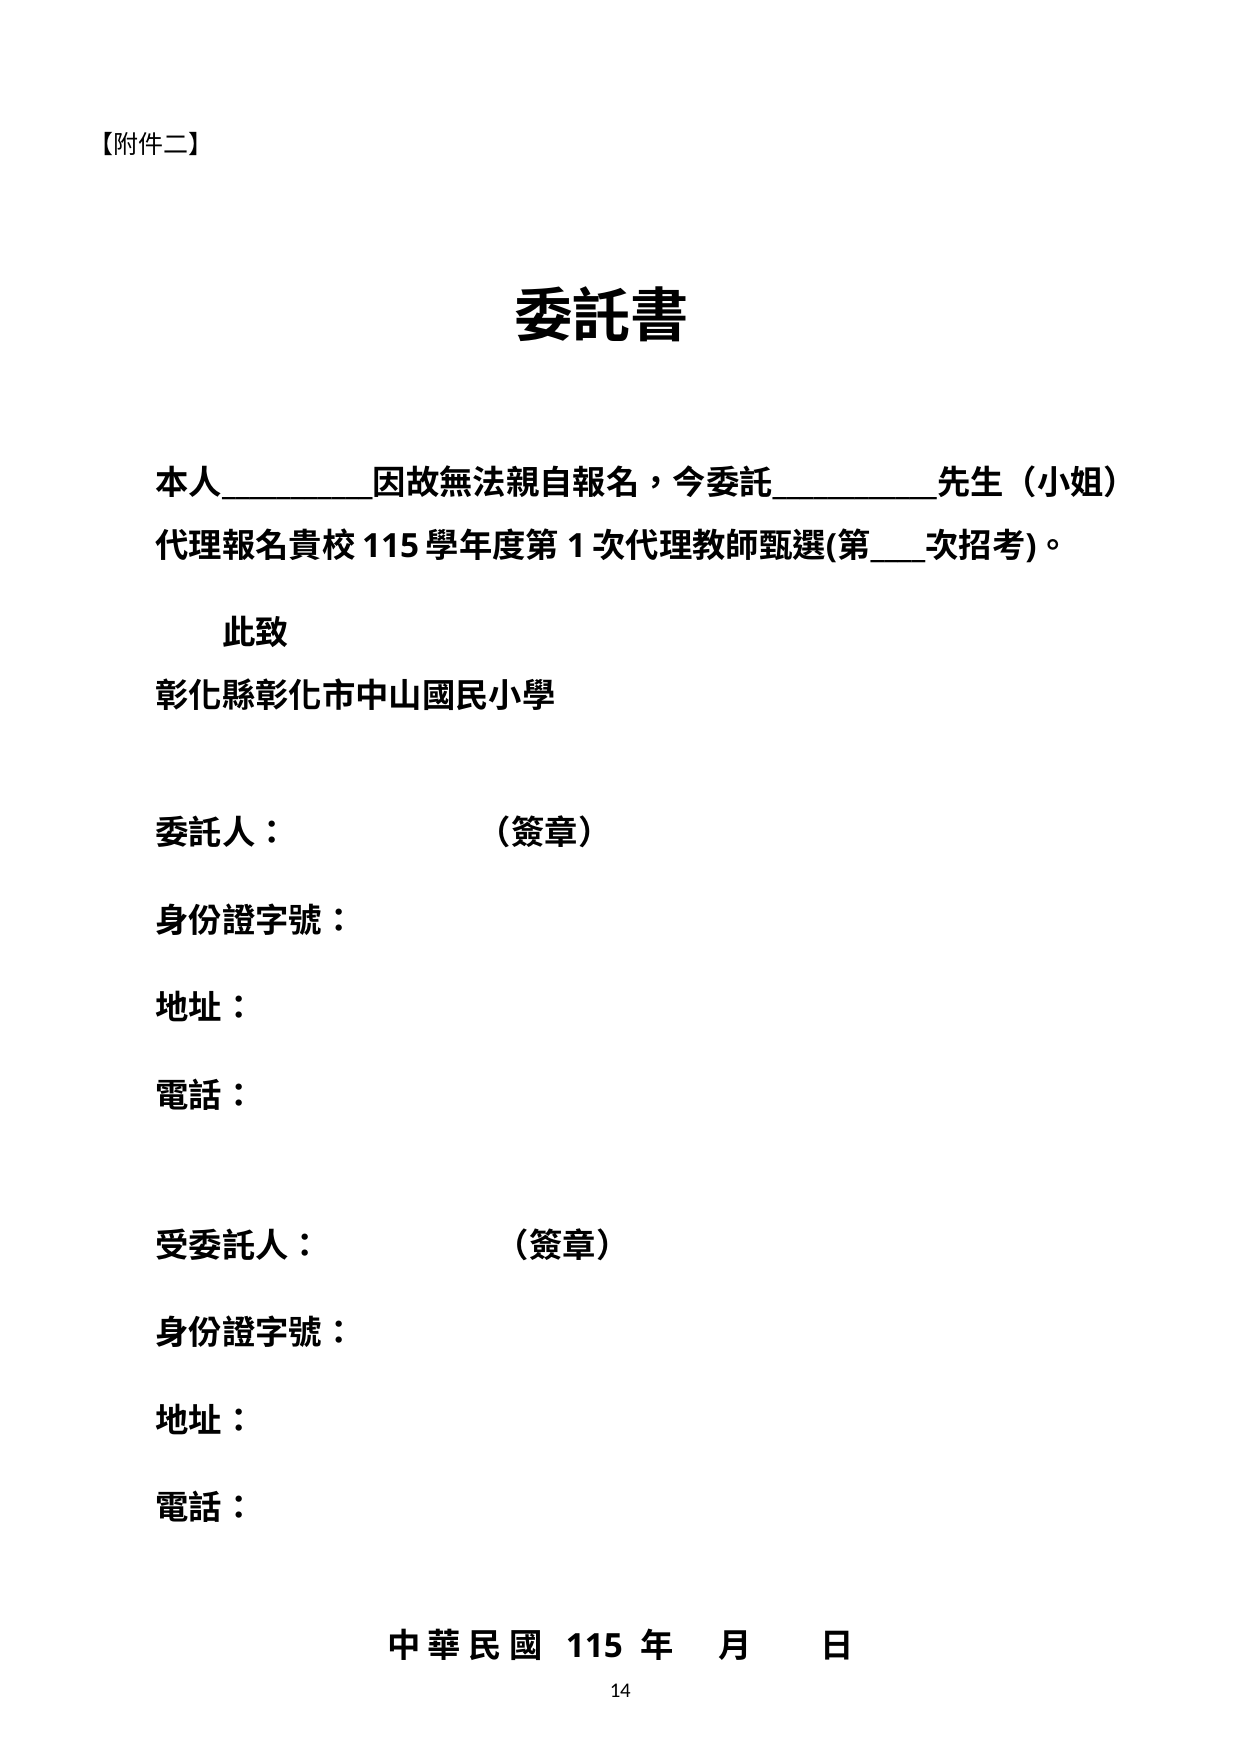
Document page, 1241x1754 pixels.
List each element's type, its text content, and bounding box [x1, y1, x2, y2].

text 地址： [89, 963, 1152, 1026]
text 【附件二】 [89, 101, 1152, 163]
text 電話： [89, 1051, 1152, 1113]
text 委託書 [89, 238, 1152, 363]
text 中 華 民 國 115 年 月 日 [89, 1601, 1152, 1663]
text 地址： [89, 1376, 1152, 1438]
text 此致 [89, 588, 1152, 651]
text 受委託人： （簽章） [89, 1201, 1152, 1263]
text 電話： [89, 1463, 1152, 1526]
text 彰化縣彰化市中山國民小學 [89, 651, 1152, 713]
text 身份證字號： [89, 1288, 1152, 1351]
text 本人___________因故無法親自報名，今委託____________先生（小姐）代理報名貴校115學年度第 1次代理教師甄選(第____次招考)。 [155, 438, 1152, 563]
text 身份證字號： [89, 876, 1152, 938]
text 委託人： （簽章） [89, 788, 1152, 851]
